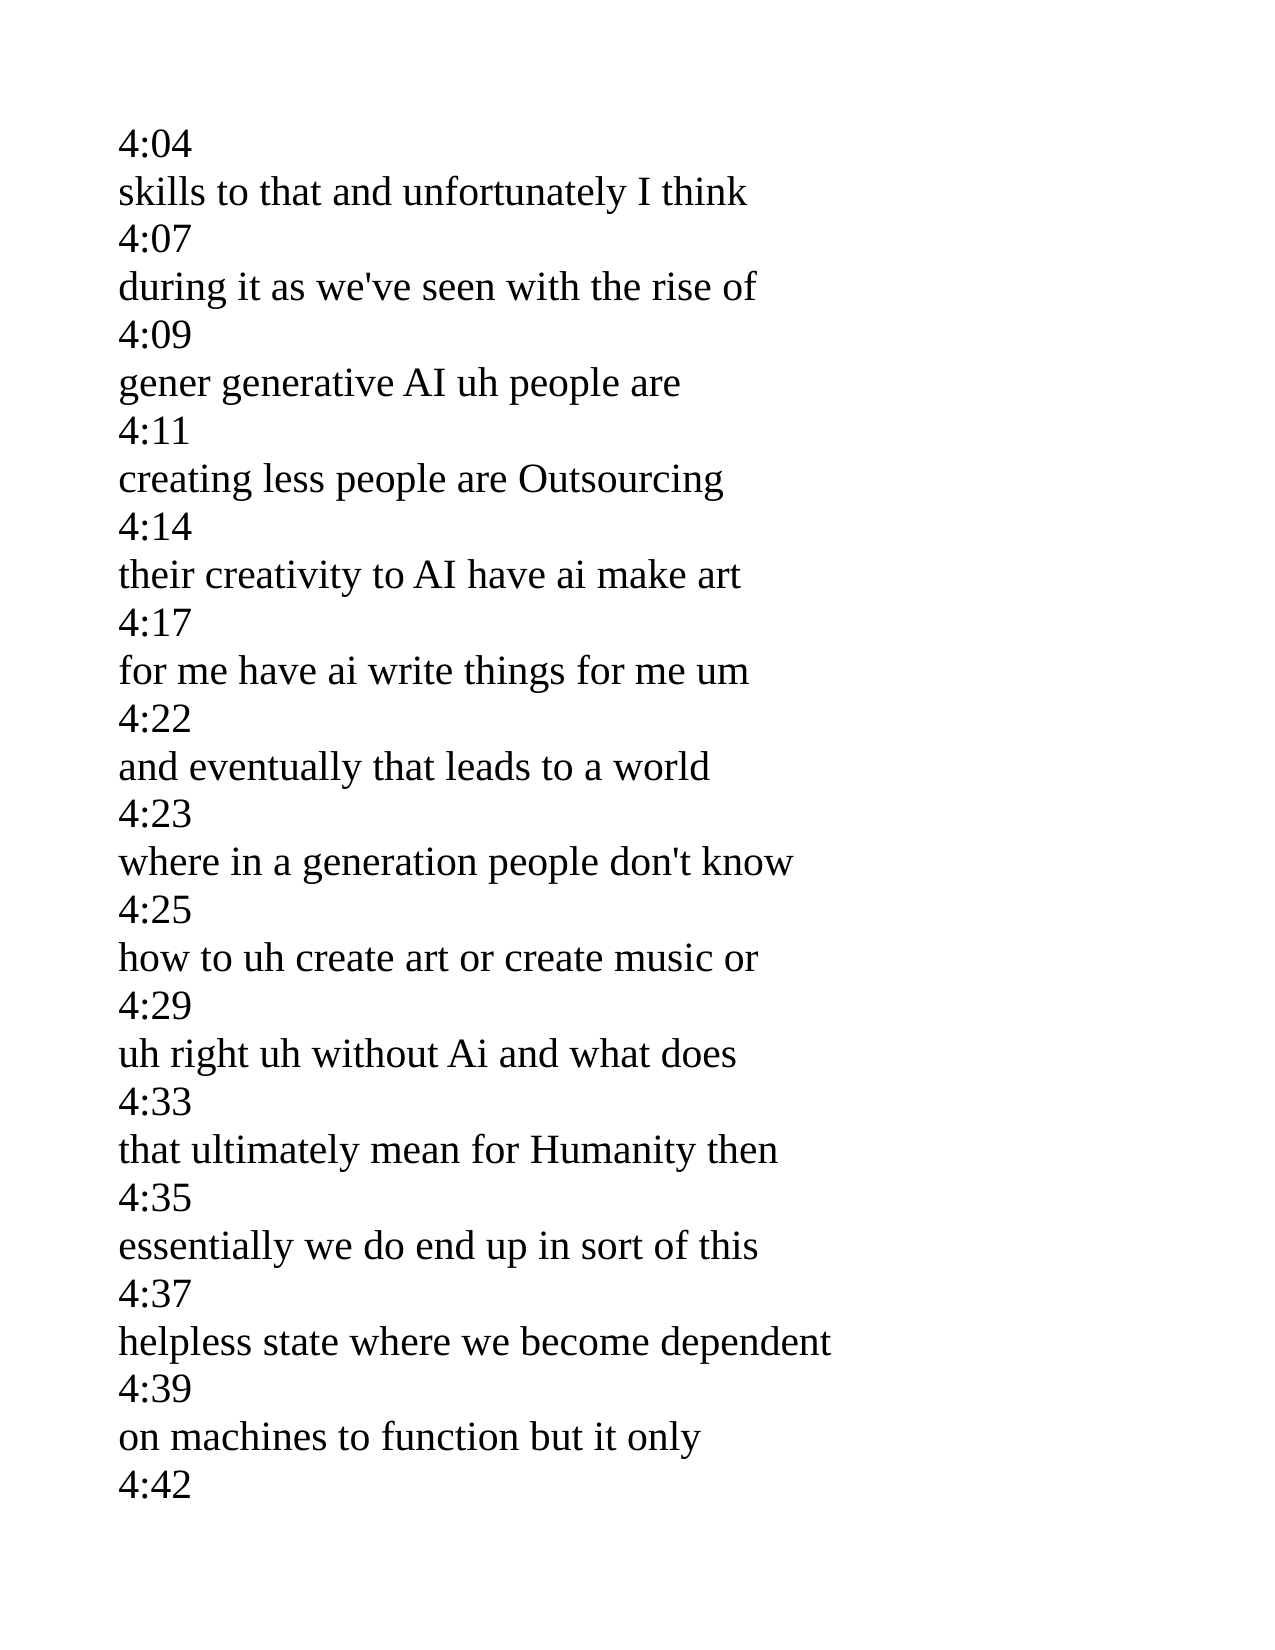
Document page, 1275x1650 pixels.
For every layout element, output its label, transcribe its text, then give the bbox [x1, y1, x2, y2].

text that ultimately mean for Humanity then [118, 1124, 1157, 1172]
text creating less people are Outsourcing [118, 453, 1157, 501]
text 4:09 [118, 310, 1157, 358]
text 4:29 [118, 981, 1157, 1028]
text 4:25 [118, 885, 1157, 933]
text 4:37 [118, 1268, 1157, 1316]
text helpless state where we become dependent [118, 1316, 1157, 1364]
text gener generative AI uh people are [118, 358, 1157, 406]
text 4:35 [118, 1172, 1157, 1220]
text during it as we've seen with the rise of [118, 262, 1157, 310]
text 4:17 [118, 597, 1157, 645]
text 4:14 [118, 501, 1157, 549]
text 4:22 [118, 693, 1157, 741]
text where in a generation people don't know [118, 837, 1157, 885]
text for me have ai write things for me um [118, 645, 1157, 693]
text on machines to function but it only [118, 1412, 1157, 1460]
text 4:42 [118, 1460, 1157, 1508]
text their creativity to AI have ai make art [118, 549, 1157, 597]
text 4:33 [118, 1076, 1157, 1124]
text 4:11 [118, 406, 1157, 453]
text and eventually that leads to a world [118, 741, 1157, 789]
text essentially we do end up in sort of this [118, 1220, 1157, 1268]
text 4:04 [118, 118, 1157, 166]
text uh right uh without Ai and what does [118, 1028, 1157, 1076]
text 4:07 [118, 214, 1157, 262]
text skills to that and unfortunately I think [118, 166, 1157, 214]
text 4:23 [118, 789, 1157, 837]
text how to uh create art or create music or [118, 933, 1157, 981]
text 4:39 [118, 1364, 1157, 1412]
